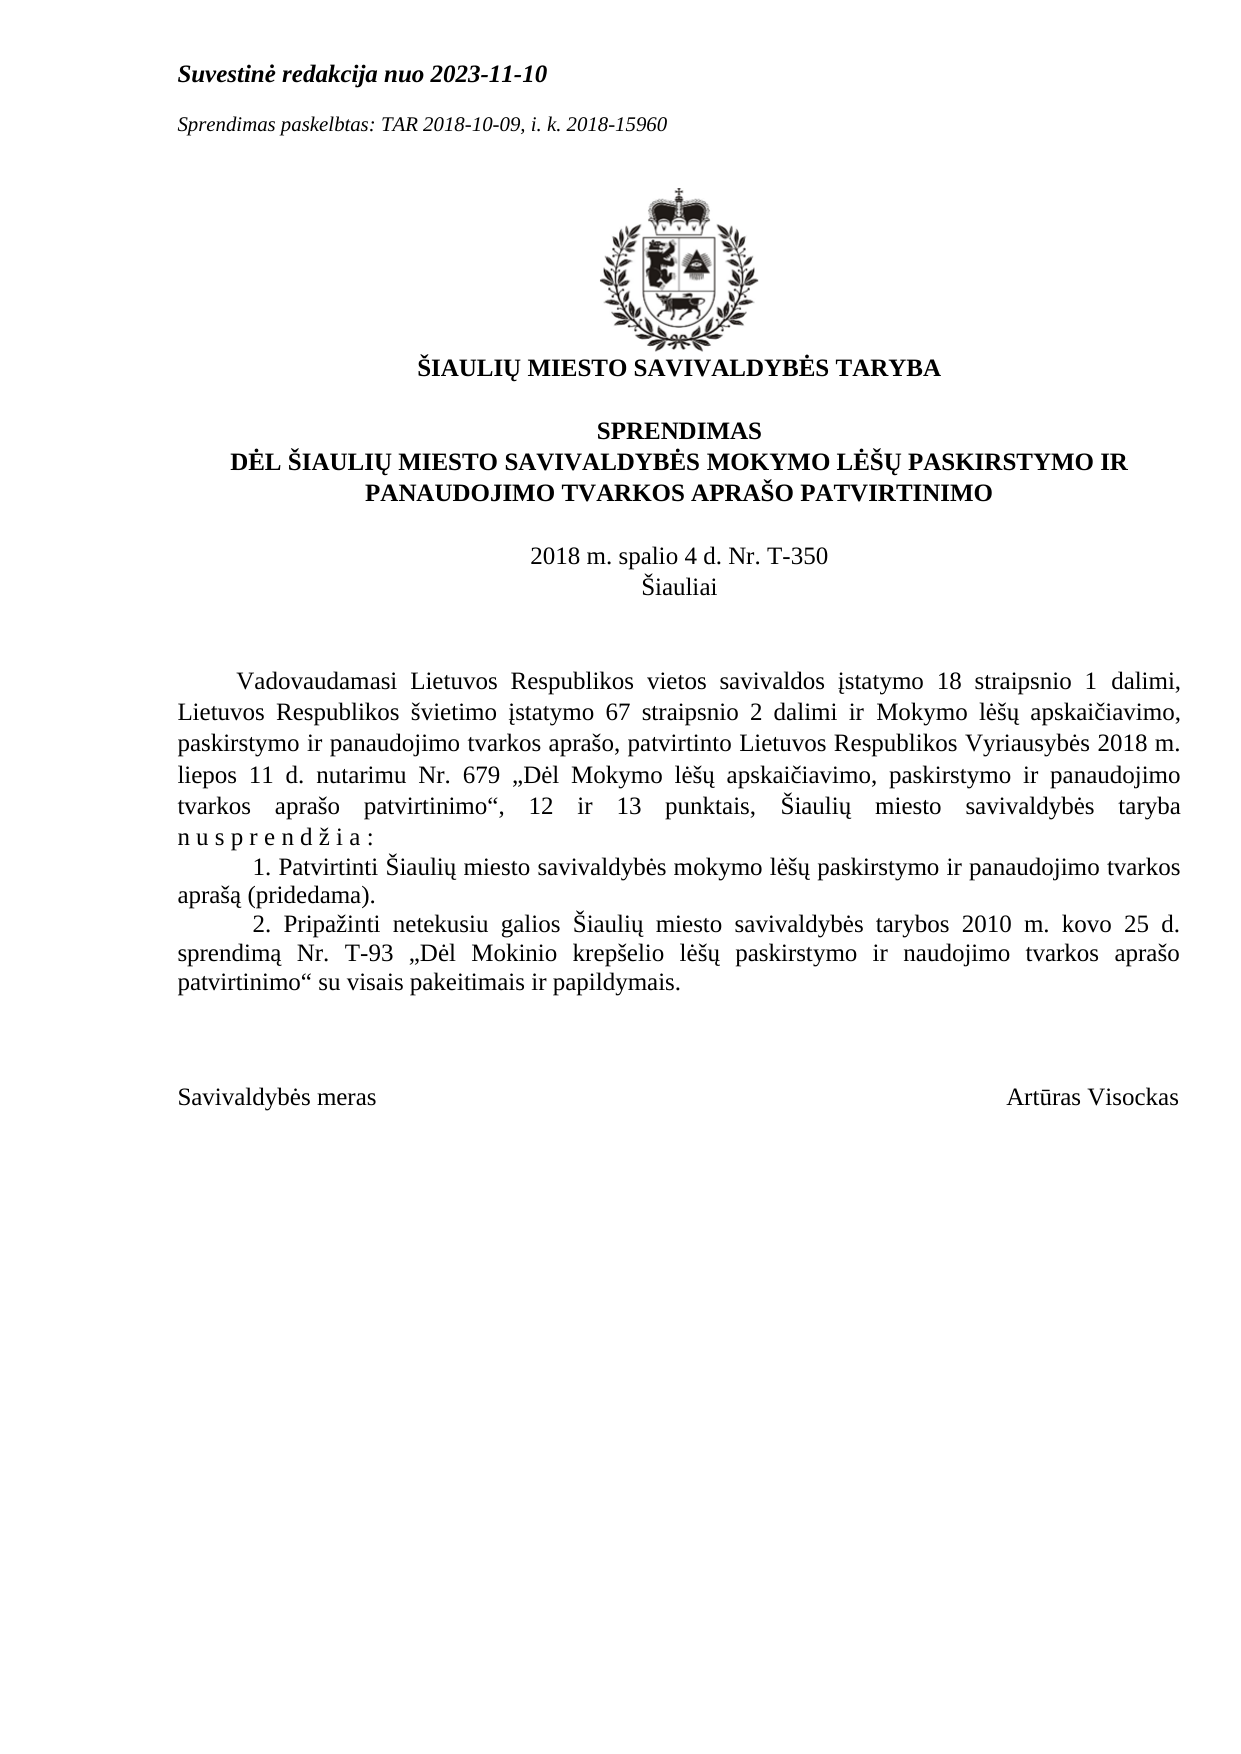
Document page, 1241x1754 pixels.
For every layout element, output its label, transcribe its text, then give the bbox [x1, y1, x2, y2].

text 1. Patvirtinti Šiaulių miesto savivaldybės mokymo lėšų paskirstymo ir panaudojimo tvarkos aprašą (pridedama). [177, 852, 1181, 909]
text Šiaulių miesto savivaldybės taryba [177, 352, 1181, 383]
subtitle Šiauliai [177, 571, 1181, 602]
text 2. Pripažinti netekusiu galios Šiaulių miesto savivaldybės tarybos 2010 m. kovo 25 d. sprendimą Nr. T-93 „Dėl Mokinio krepšelio lėšų paskirstymo ir naudojimo tvarkos aprašo patvirtinimo“ su visais pakeitimais ir papildymais. [177, 909, 1181, 996]
text SPRENDIMAS [177, 414, 1181, 446]
text Sprendimas paskelbtas: TAR 2018-10-09, i. k. 2018-15960 [177, 112, 1181, 136]
text Savivaldybės meras Artūras Visockas [177, 1082, 1181, 1111]
text Suvestinė redakcija nuo 2023-11-10 [177, 59, 1181, 88]
text 2018 m. spalio 4 d. Nr. T-350 [177, 539, 1181, 571]
text Vadovaudamasi Lietuvos Respublikos vietos savivaldos įstatymo 18 straipsnio 1 dalimi, Lietuvos Respublikos švietimo įstatymo 67 straipsnio 2 dalimi ir Mokymo lėšų apskaičiavimo, paskirstymo ir panaudojimo tvarkos aprašo, patvirtinto Lietuvos Respublikos Vyriausybės 2018 m. liepos 11 d. nutarimu Nr. 679 „Dėl Mokymo lėšų apskaičiavimo, paskirstymo ir panaudojimo tvarkos aprašo patvirtinimo“, 12 ir 13 punktais, Šiaulių miesto savivaldybės taryba nusprendžia: [177, 664, 1181, 852]
text DĖL ŠIAULIŲ MIESTO SAVIVALDYBĖS MOKYMO LĖŠŲ PASKIRSTYMO IR PANAUDOJIMO TVARKOS APRAŠO PATVIRTINIMO [177, 446, 1181, 508]
